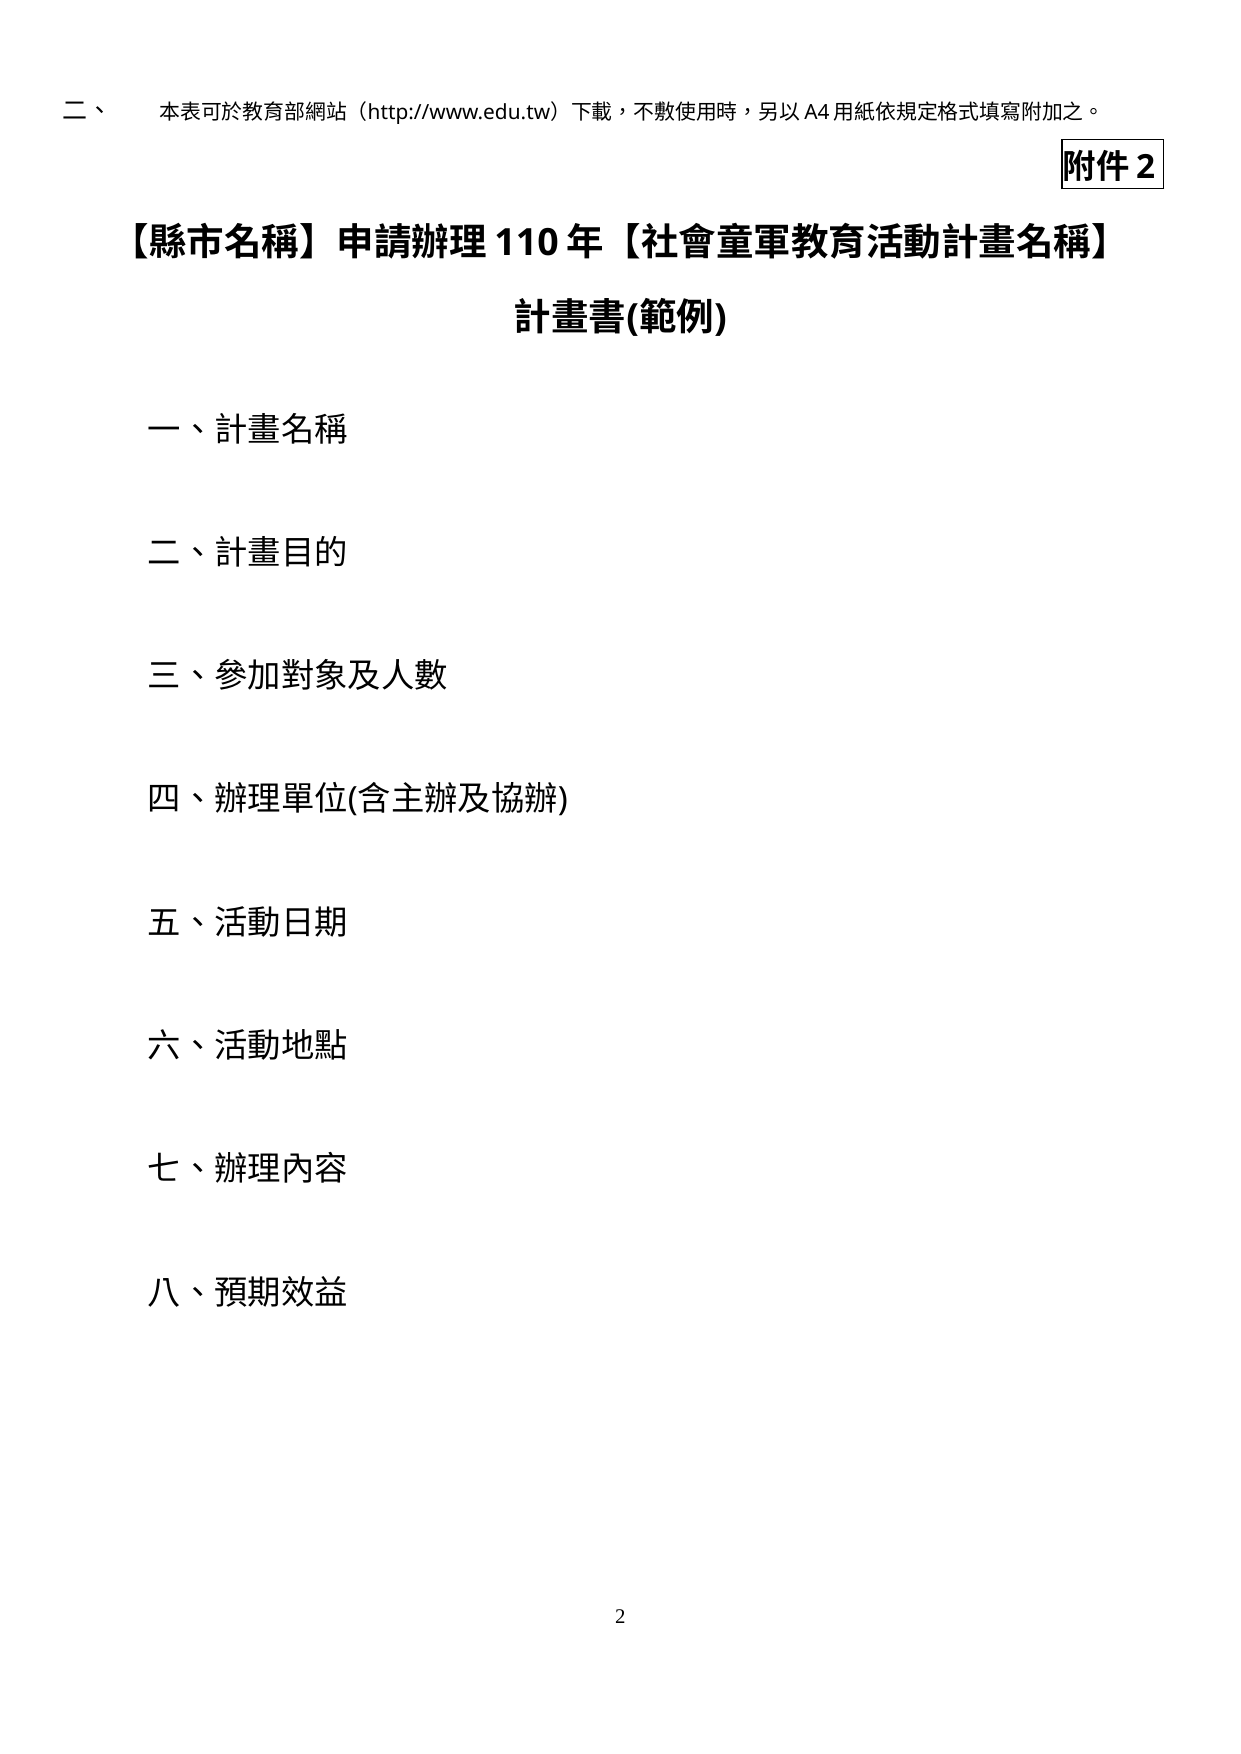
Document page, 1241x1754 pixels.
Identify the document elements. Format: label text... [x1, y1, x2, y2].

text 五、活動日期 [148, 882, 1181, 957]
list 本表可於教育部網站（http://www.edu.tw）下載，不敷使用時，另以A4用紙依規定格式填寫附加之。 [62, 91, 1240, 127]
text 一、計畫名稱 [148, 389, 1181, 464]
text 三、參加對象及人數 [148, 636, 1181, 711]
text 附件2 [62, 127, 1164, 202]
text 計畫書(範例) [59, 277, 1181, 352]
text 四、辦理單位(含主辦及協辦) [148, 759, 1181, 834]
text 【縣市名稱】申請辦理110年【社會童軍教育活動計畫名稱】 [59, 202, 1181, 277]
text 七、辦理內容 [148, 1129, 1181, 1204]
text 八、預期效益 [148, 1252, 1181, 1327]
text 六、活動地點 [148, 1006, 1181, 1081]
text 二、計畫目的 [148, 512, 1181, 587]
